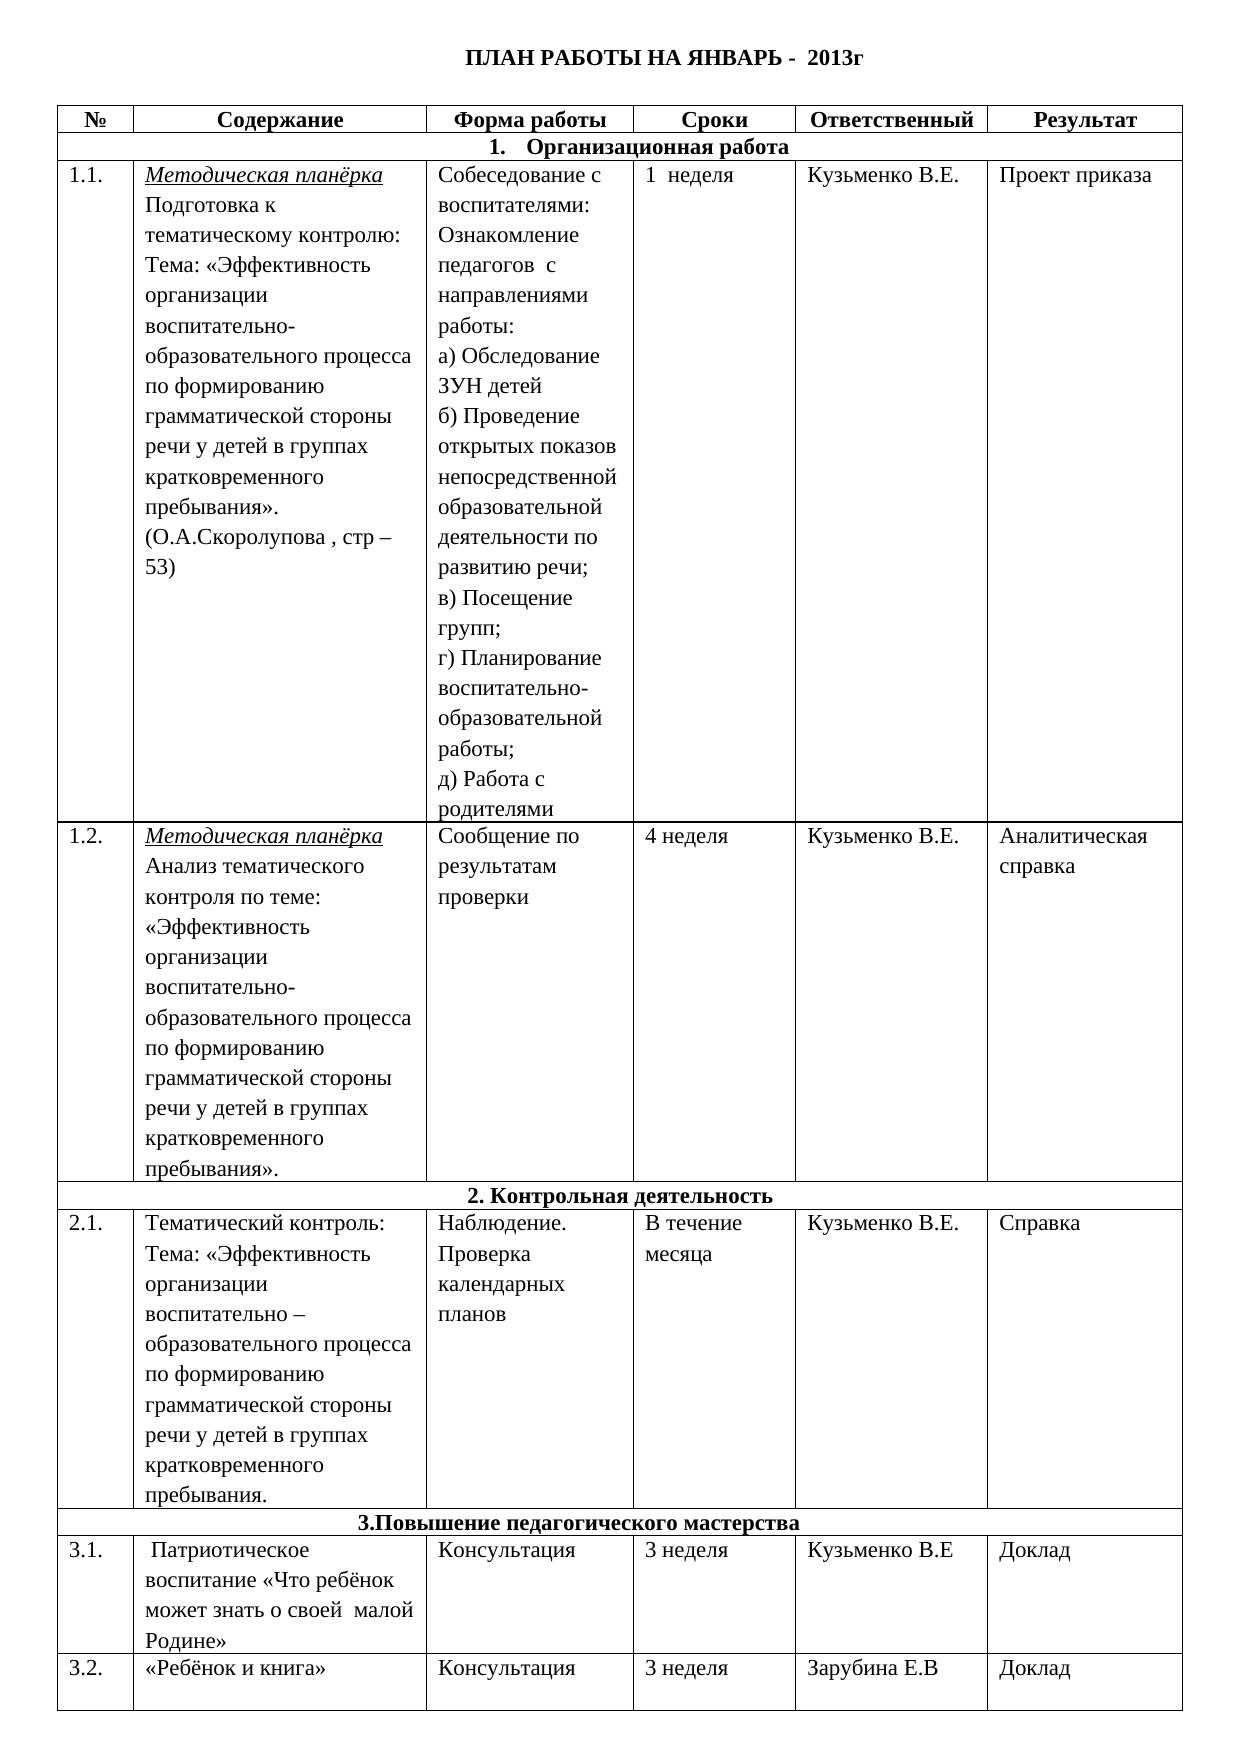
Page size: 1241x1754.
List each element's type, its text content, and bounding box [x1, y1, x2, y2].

table_cell 3 неделя [634, 1654, 795, 1710]
table_header Содержание [134, 106, 426, 132]
table_cell 1.2. [58, 823, 133, 1181]
table_cell 3 неделя [634, 1536, 795, 1653]
table_cell Кузьменко В.Е. [796, 1210, 987, 1508]
table_cell Аналитическая справка [988, 823, 1182, 1181]
table_cell Наблюдение. Проверка календарных планов [427, 1210, 633, 1508]
text ПЛАН РАБОТЫ НА ЯНВАРЬ - 2013г [177, 44, 1152, 71]
table_cell Зарубина Е.В [796, 1654, 987, 1710]
table_cell Методическая планёрка Подготовка к тематическому контролю: Тема: «Эффективность организации воспитательно-образовательного процесса по формированию грамматической стороны речи у детей в группах кратковременного пребывания». (О.А.Скоролупова , стр – 53) [134, 161, 426, 821]
table_cell Консультация [427, 1536, 633, 1653]
table_cell Консультация [427, 1654, 633, 1710]
table_header № [58, 106, 133, 132]
table_cell В течение месяца [634, 1210, 795, 1508]
table_cell Доклад [988, 1654, 1182, 1710]
table_cell 3.Повышение педагогического мастерства [58, 1509, 988, 1535]
table_cell 1.1. [58, 161, 133, 821]
table_cell Организационная работа [58, 133, 1182, 159]
table_cell Справка [988, 1210, 1182, 1508]
table_cell 1 неделя [634, 161, 795, 821]
table_cell Тематический контроль: Тема: «Эффективность организации воспитательно –образовательного процесса по формированию грамматической стороны речи у детей в группах кратковременного пребывания. [134, 1210, 426, 1508]
table_cell Собеседование с воспитателями: Ознакомление педагогов с направлениями работы: а) Обследование ЗУН детей б) Проведение открытых показов непосредственной образовательной деятельности по развитию речи; в) Посещение групп; г) Планирование воспитательно-образовательной работы; д) Работа с родителями [427, 161, 633, 821]
table_cell 2.1. [58, 1210, 133, 1508]
table_header Ответственный [796, 106, 987, 132]
table_header Сроки [634, 106, 795, 132]
table_cell Доклад [988, 1536, 1182, 1653]
table_cell Проект приказа [988, 161, 1182, 821]
table_header Форма работы [427, 106, 633, 132]
table_cell Сообщение по результатам проверки [427, 823, 633, 1181]
table_cell Кузьменко В.Е. [796, 823, 987, 1181]
table_cell [988, 1509, 1182, 1535]
table_cell 4 неделя [634, 823, 795, 1181]
table_cell 2. Контрольная деятельность [58, 1182, 1182, 1208]
table_cell Методическая планёрка Анализ тематического контроля по теме: «Эффективность организации воспитательно-образовательного процесса по формированию грамматической стороны речи у детей в группах кратковременного пребывания». [134, 823, 426, 1181]
table_cell «Ребёнок и книга» [134, 1654, 426, 1710]
table_cell Кузьменко В.Е. [796, 161, 987, 821]
table_cell Кузьменко В.Е [796, 1536, 987, 1653]
table_cell 3.1. [58, 1536, 133, 1653]
table_header Результат [988, 106, 1182, 132]
table_cell 3.2. [58, 1654, 133, 1710]
table_cell Патриотическое воспитание «Что ребёнок может знать о своей малой Родине» [134, 1536, 426, 1653]
